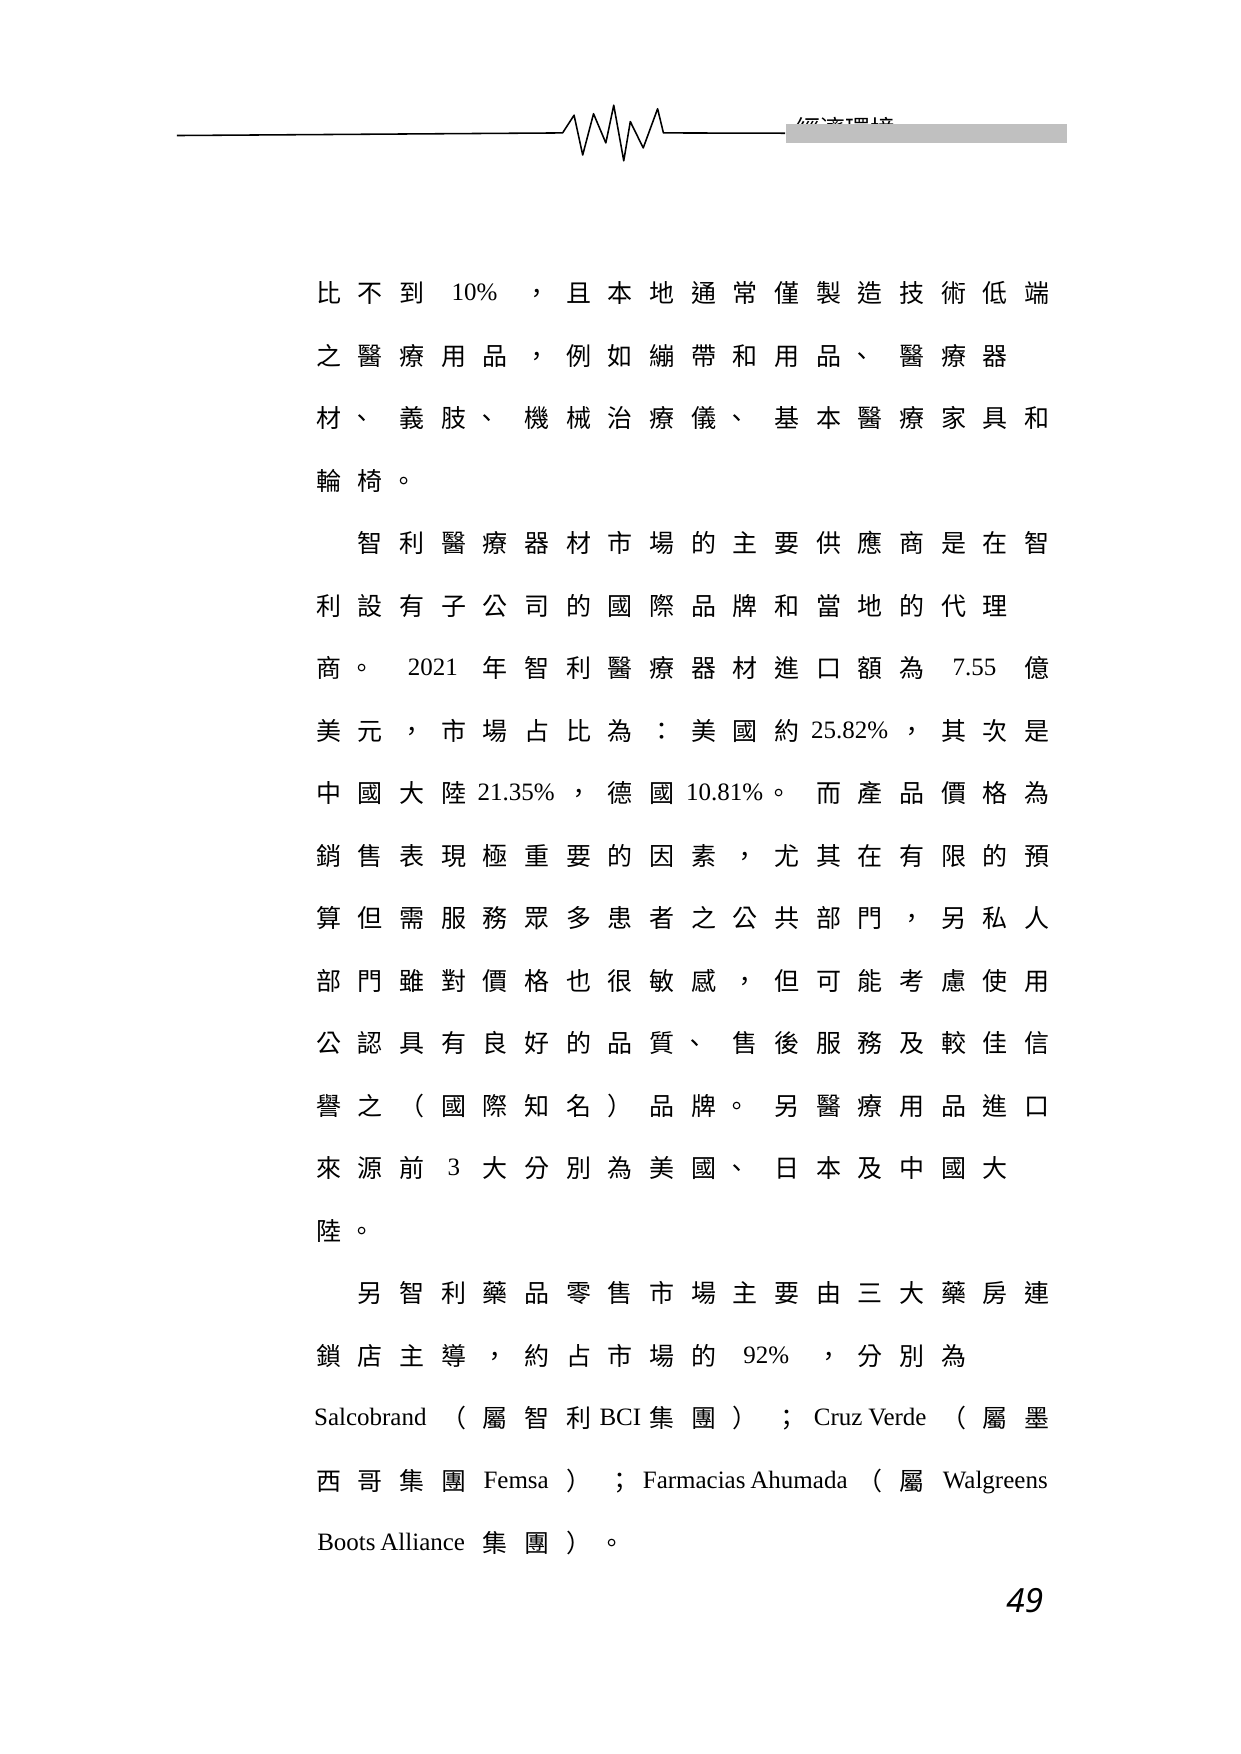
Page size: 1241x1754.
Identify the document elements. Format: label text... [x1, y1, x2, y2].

text 比不到10%，且本地通常僅製造技術低端之醫療用品，例如繃帶和用品、醫療器材、義肢、機械治療儀、基本醫療家具和輪椅。 [281, 250, 1058, 500]
text 另智利藥品零售市場主要由三大藥房連鎖店主導，約占市場的92%，分別為Salcobrand（屬智利BCI集團）；Cruz Verde（屬墨西哥集團Femsa）；Farmacias Ahumada（屬Walgreens Boots Alliance集團）。 [281, 1250, 1058, 1563]
text 智利醫療器材市場的主要供應商是在智利設有子公司的國際品牌和當地的代理商。2021年智利醫療器材進口額為7.55億美元，市場占比為：美國約25.82%，其次是中國大陸21.35%，德國10.81%。而產品價格為銷售表現極重要的因素，尤其在有限的預算但需服務眾多患者之公共部門，另私人部門雖對價格也很敏感，但可能考慮使用公認具有良好的品質、售後服務及較佳信譽之（國際知名）品牌。另醫療用品進口來源前3大分別為美國、日本及中國大陸。 [281, 500, 1058, 1250]
